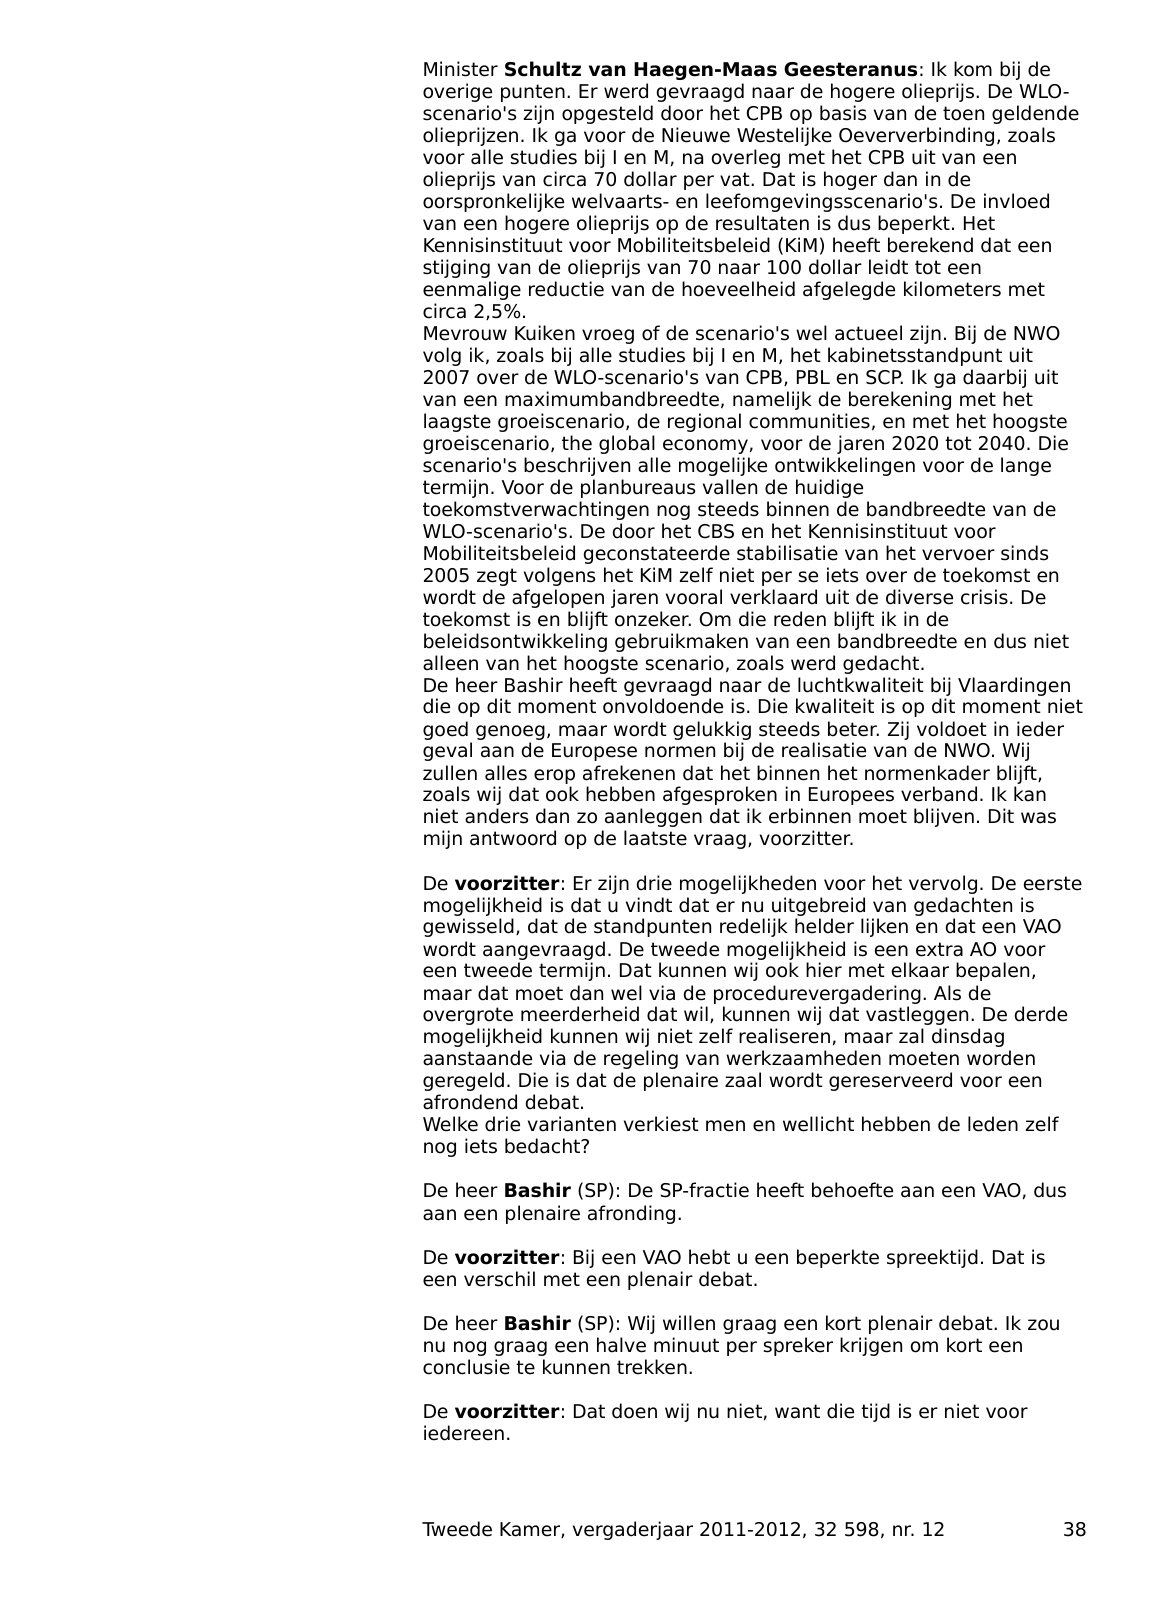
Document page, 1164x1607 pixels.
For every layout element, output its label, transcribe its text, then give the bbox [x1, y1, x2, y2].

text De heer Bashir (SP): Wij willen graag een kort plenair debat. Ik zou nu nog graag een halve minuut per spreker krijgen om kort een conclusie te kunnen trekken. [422, 1313, 1087, 1379]
text De heer Bashir (SP): De SP-fractie heeft behoefte aan een VAO, dus aan een plenaire afronding. [422, 1180, 1087, 1224]
text De voorzitter: Bij een VAO hebt u een beperkte spreektijd. Dat is een verschil met een plenair debat. [422, 1247, 1087, 1291]
text Welke drie varianten verkiest men en wellicht hebben de leden zelf nog iets bedacht? [422, 1114, 1087, 1158]
text Mevrouw Kuiken vroeg of de scenario's wel actueel zijn. Bij de NWO volg ik, zoals bij alle studies bij I en M, het kabinetsstandpunt uit 2007 over de WLO-scenario's van CPB, PBL en SCP. Ik ga daarbij uit van een maximumbandbreedte, namelijk de berekening met het laagste groeiscenario, de regional communities, en met het hoogste groeiscenario, the global economy, voor de jaren 2020 tot 2040. Die scenario's beschrijven alle mogelijke ontwikkelingen voor de lange termijn. Voor de planbureaus vallen de huidige toekomstverwachtingen nog steeds binnen de bandbreedte van de WLO-scenario's. De door het CBS en het Kennisinstituut voor Mobiliteitsbeleid geconstateerde stabilisatie van het vervoer sinds 2005 zegt volgens het KiM zelf niet per se iets over de toekomst en wordt de afgelopen jaren vooral verklaard uit de diverse crisis. De toekomst is en blijft onzeker. Om die reden blijft ik in de beleidsontwikkeling gebruikmaken van een bandbreedte en dus niet alleen van het hoogste scenario, zoals werd gedacht. [422, 323, 1087, 674]
text De voorzitter: Dat doen wij nu niet, want die tijd is er niet voor iedereen. [422, 1401, 1087, 1445]
text De voorzitter: Er zijn drie mogelijkheden voor het vervolg. De eerste mogelijkheid is dat u vindt dat er nu uitgebreid van gedachten is gewisseld, dat de standpunten redelijk helder lijken en dat een VAO wordt aangevraagd. De tweede mogelijkheid is een extra AO voor een tweede termijn. Dat kunnen wij ook hier met elkaar bepalen, maar dat moet dan wel via de procedurevergadering. Als de overgrote meerderheid dat wil, kunnen wij dat vastleggen. De derde mogelijkheid kunnen wij niet zelf realiseren, maar zal dinsdag aanstaande via de regeling van werkzaamheden moeten worden geregeld. Die is dat de plenaire zaal wordt gereserveerd voor een afrondend debat. [422, 872, 1087, 1114]
text De heer Bashir heeft gevraagd naar de luchtkwaliteit bij Vlaardingen die op dit moment onvoldoende is. Die kwaliteit is op dit moment niet goed genoeg, maar wordt gelukkig steeds beter. Zij voldoet in ieder geval aan de Europese normen bij de realisatie van de NWO. Wij zullen alles erop afrekenen dat het binnen het normenkader blijft, zoals wij dat ook hebben afgesproken in Europees verband. Ik kan niet anders dan zo aanleggen dat ik erbinnen moet blijven. Dit was mijn antwoord op de laatste vraag, voorzitter. [422, 674, 1087, 850]
text Minister Schultz van Haegen-Maas Geesteranus: Ik kom bij de overige punten. Er werd gevraagd naar de hogere olieprijs. De WLO-scenario's zijn opgesteld door het CPB op basis van de toen geldende olieprijzen. Ik ga voor de Nieuwe Westelijke Oeververbinding, zoals voor alle studies bij I en M, na overleg met het CPB uit van een olieprijs van circa 70 dollar per vat. Dat is hoger dan in de oorspronkelijke welvaarts- en leefomgevingsscenario's. De invloed van een hogere olieprijs op de resultaten is dus beperkt. Het Kennisinstituut voor Mobiliteitsbeleid (KiM) heeft berekend dat een stijging van de olieprijs van 70 naar 100 dollar leidt tot een eenmalige reductie van de hoeveelheid afgelegde kilometers met circa 2,5%. [422, 59, 1087, 323]
